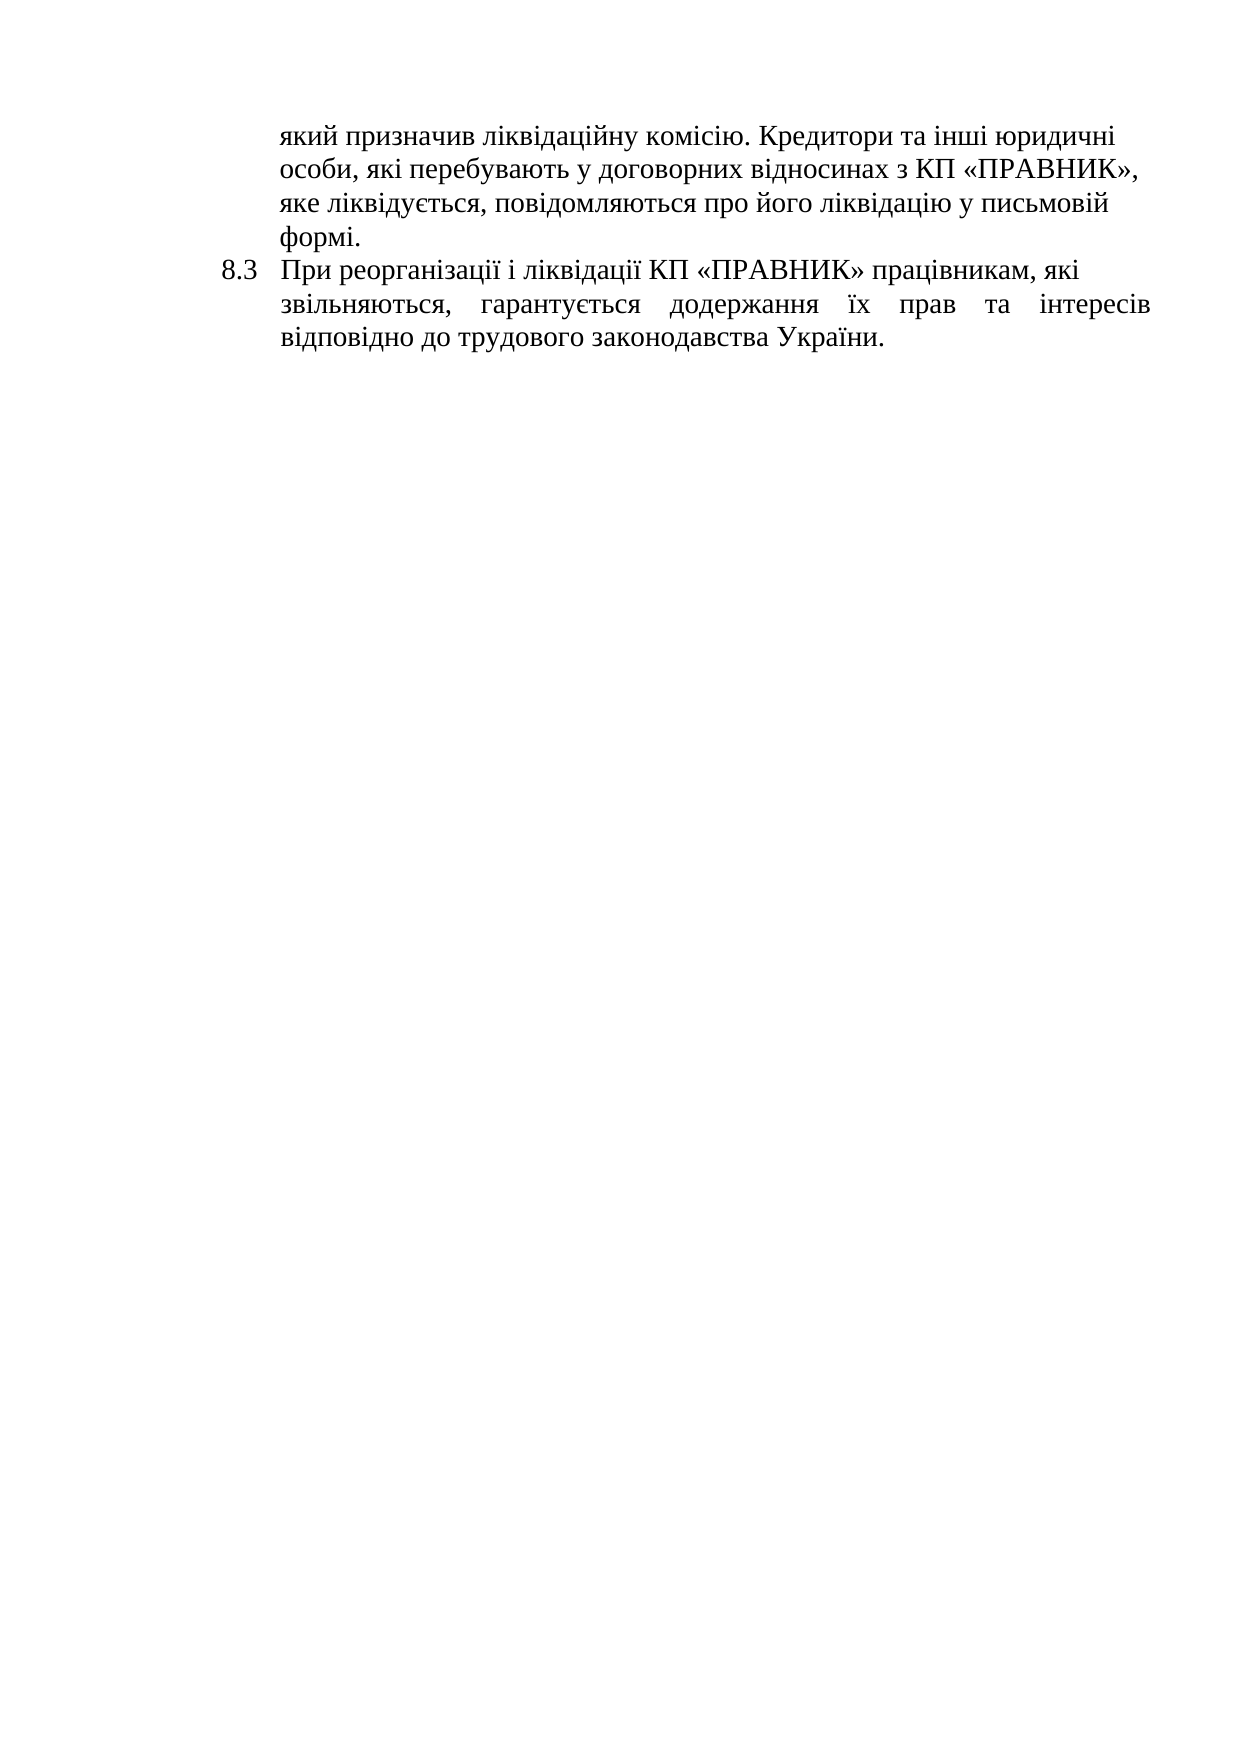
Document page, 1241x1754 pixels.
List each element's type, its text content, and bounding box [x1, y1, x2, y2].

text звільняються, гарантується додержання їх прав та інтересів відповідно до трудового законодавства України. [280, 286, 1152, 353]
list При реорганізації і ліквідації КП «ПРАВНИК» працівникам, які [221, 252, 1152, 286]
text який призначив ліквідаційну комісію. Кредитори та інші юридичні [177, 118, 1152, 152]
text формі. [177, 219, 1152, 252]
text яке ліквідується, повідомляються про його ліквідацію у письмовій [177, 185, 1152, 219]
text особи, які перебувають у договорних відносинах з КП «ПРАВНИК», [177, 152, 1152, 185]
